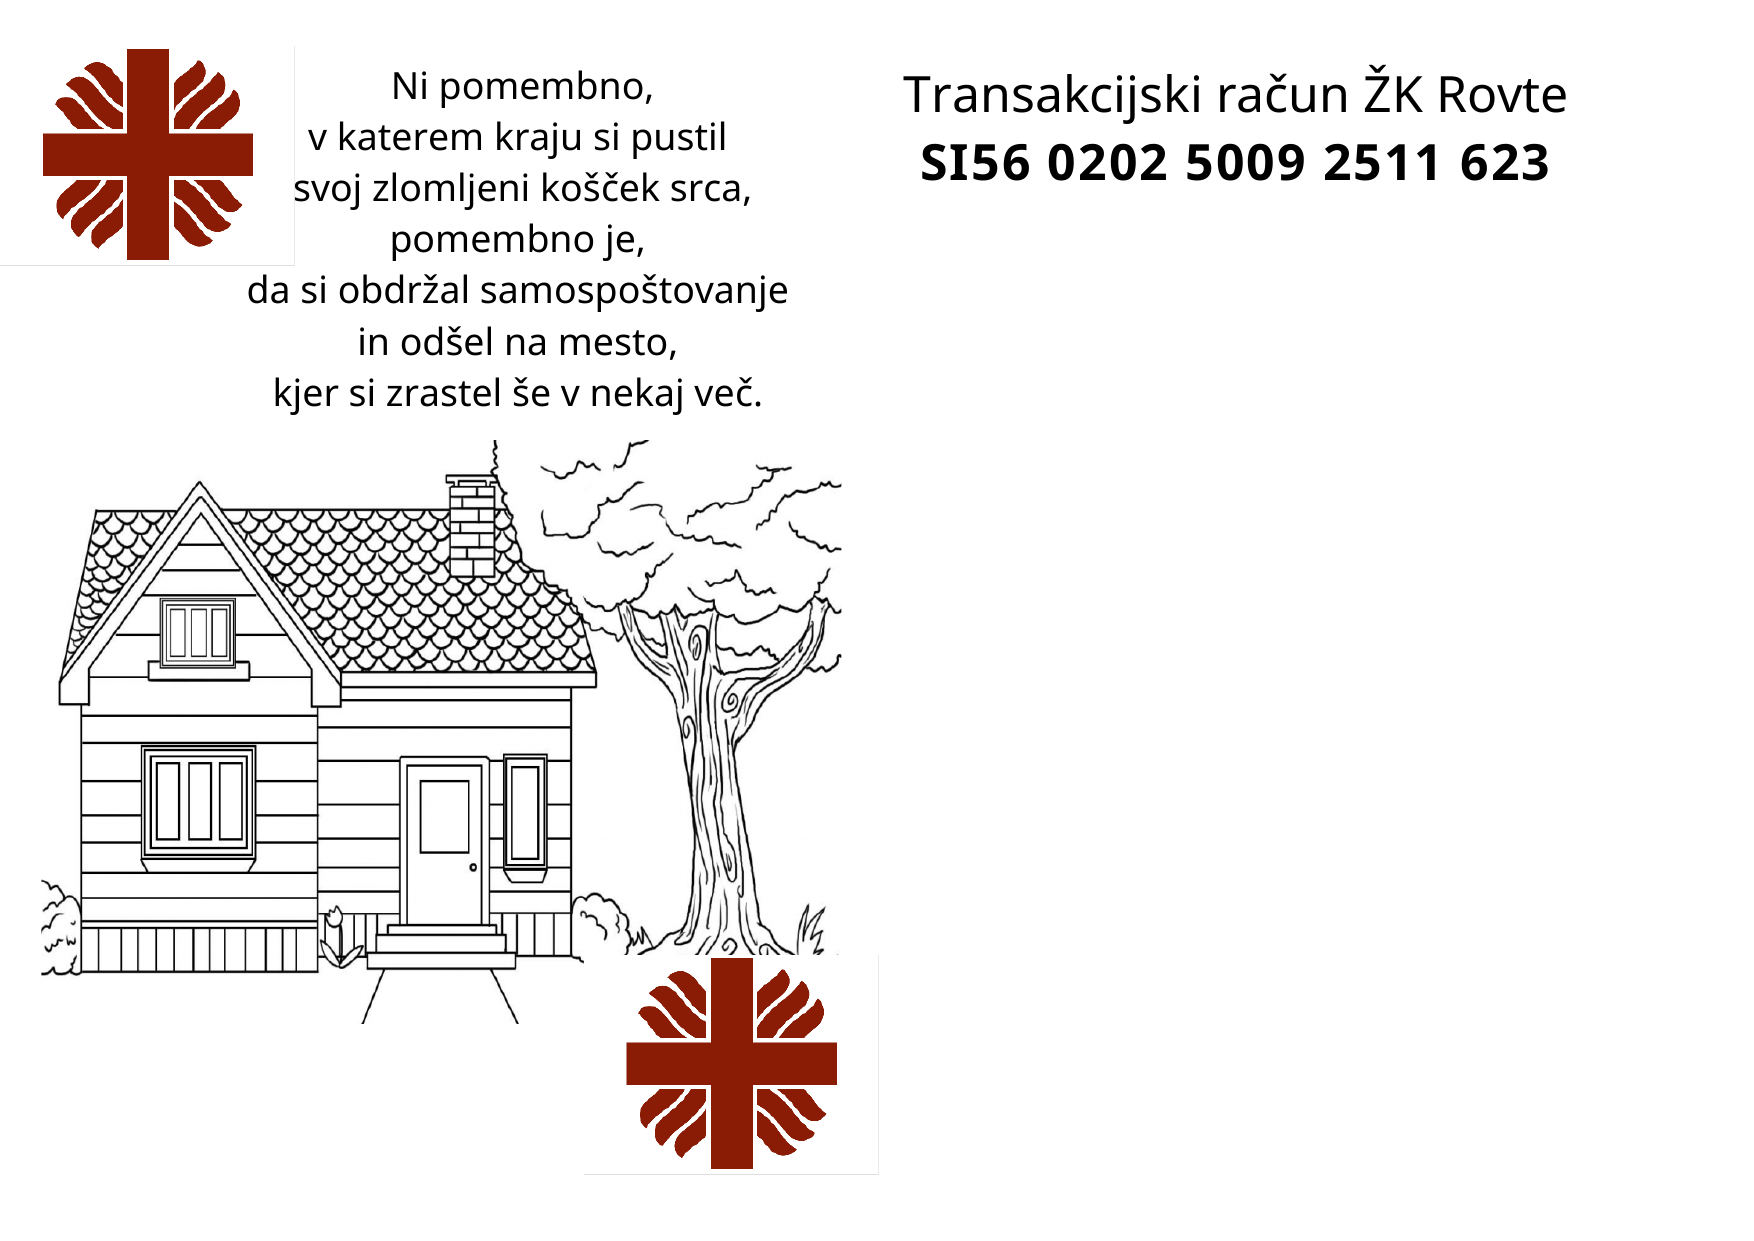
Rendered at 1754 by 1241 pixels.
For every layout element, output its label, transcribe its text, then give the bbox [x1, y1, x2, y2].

text SI56 0202 5009 2511 623 [905, 127, 1707, 195]
text Transakcijski račun ŽK Rovte [903, 59, 1707, 127]
picture [0, 46, 295, 266]
picture [41, 440, 879, 1175]
